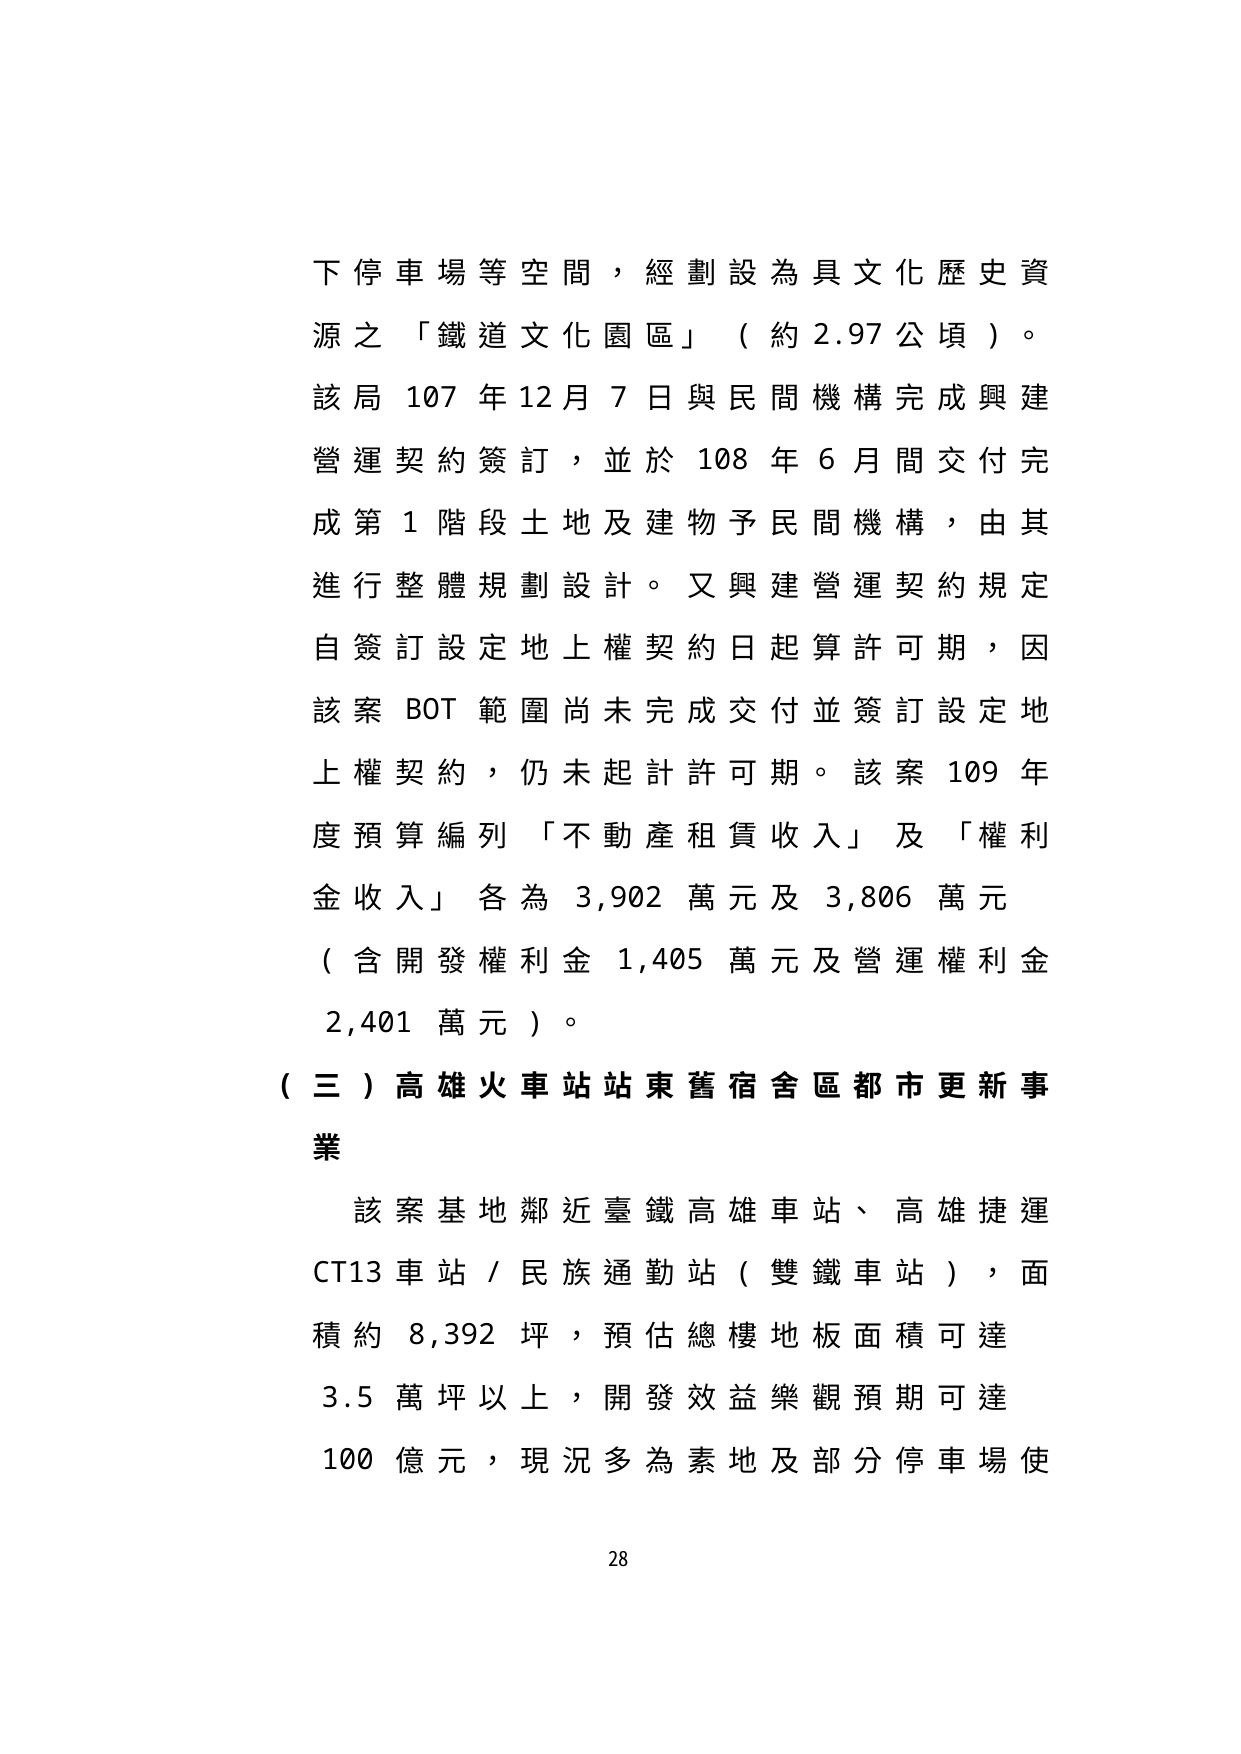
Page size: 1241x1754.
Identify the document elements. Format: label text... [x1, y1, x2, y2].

text (三)高雄火車站站東舊宿舍區都市更新事業 [240, 1042, 1056, 1167]
text 該案基地鄰近臺鐵高雄車站、高雄捷運CT13車站/民族通勤站(雙鐵車站)，面積約8,392坪，預估總樓地板面積可達3.5萬坪以上，開發效益樂觀預期可達100億元，現況多為素地及部分停車場使 [269, 1167, 1056, 1479]
text 該案範圍包含國定古蹟臺中車站、原第一月台及第二月台、歷史建築之舊臺中後站及二十號倉庫群、西南段部分鐵路高架軌道下方空間、鐵道文化園區Ｅ區及Ｂ區、新臺中車站地面1、2層之商業空間及地下停車場等空間，經劃設為具文化歷史資源之「鐵道文化園區」(約2.97公頃)。該局107年12月7日與民間機構完成興建營運契約簽訂，並於108年6月間交付完成第1階段土地及建物予民間機構，由其進行整體規劃設計。又興建營運契約規定自簽訂設定地上權契約日起算許可期，因該案BOT範圍尚未完成交付並簽訂設定地上權契約，仍未起計許可期。該案109年度預算編列「不動產租賃收入」及「權利金收入」各為3,902萬元及3,806萬元(含開發權利金1,405萬元及營運權利金2,401萬元)。 [269, 229, 1056, 1042]
